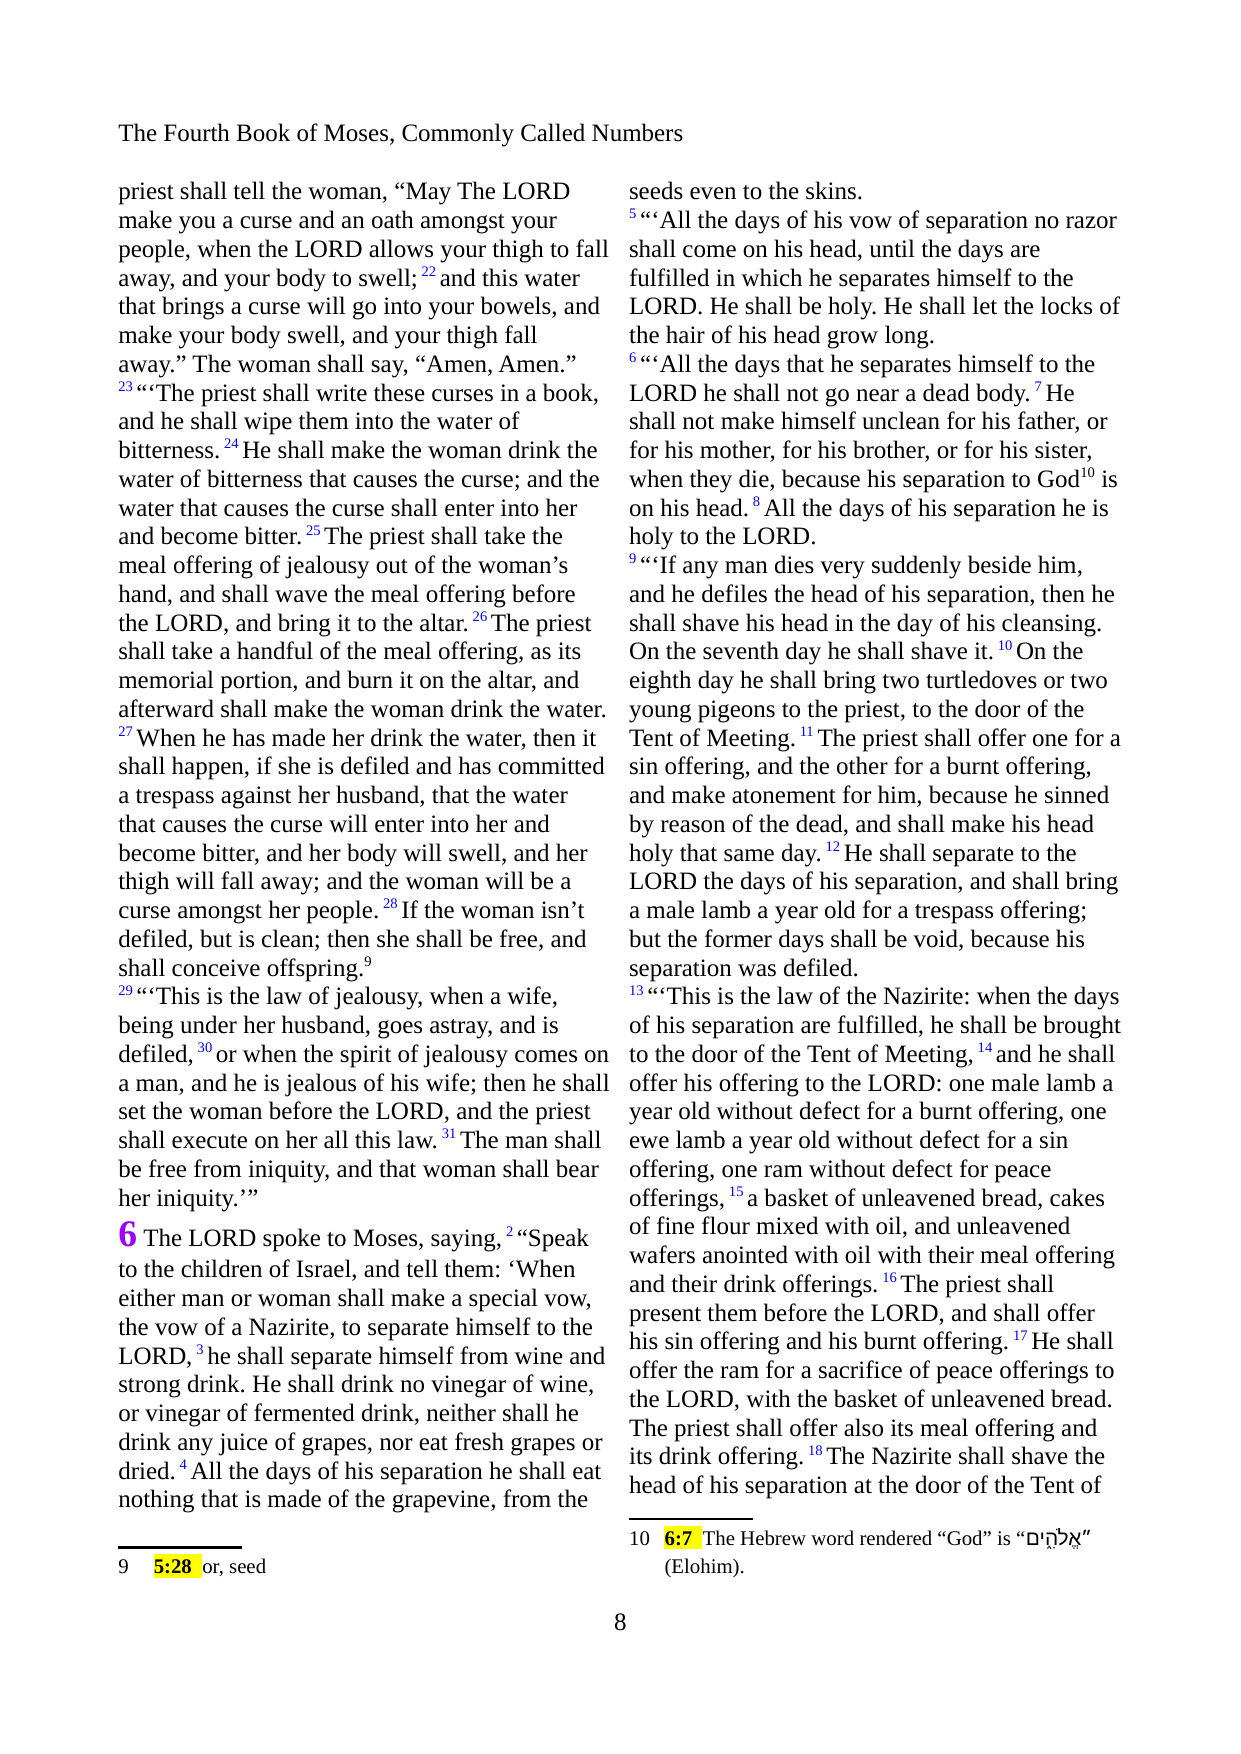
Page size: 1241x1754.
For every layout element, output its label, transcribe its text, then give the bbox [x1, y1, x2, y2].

text 23 “‘The priest shall write these curses in a book, and he shall wipe them into the water of bitterness. 24 He shall make the woman drink the water of bitterness that causes the curse; and the water that causes the curse shall enter into her and become bitter. 25 The priest shall take the meal offering of jealousy out of the woman’s hand, and shall wave the meal offering before the LORD, and bring it to the altar. 26 The priest shall take a handful of the meal offering, as its memorial portion, and burn it on the altar, and afterward shall make the woman drink the water. 27 When he has made her drink the water, then it shall happen, if she is defiled and has committed a trespass against her husband, that the water that causes the curse will enter into her and become bitter, and her body will swell, and her thigh will fall away; and the woman will be a curse amongst her people. 28 If the woman isn’t defiled, but is clean; then she shall be free, and shall conceive offspring. [118, 378, 611, 981]
text 29 “‘This is the law of jealousy, when a wife, being under her husband, goes astray, and is defiled, 30 or when the spirit of jealousy comes on a man, and he is jealous of his wife; then he shall set the woman before the LORD, and the priest shall execute on her all this law. 31 The man shall be free from iniquity, and that woman shall bear her iniquity.’” [118, 981, 611, 1211]
text 6 “‘All the days that he separates himself to the LORD he shall not go near a dead body. 7 He shall not make himself unclean for his father, or for his mother, for his brother, or for his sister, when they die, because his separation to God is on his head. 8 All the days of his separation he is holy to the LORD. [629, 349, 1122, 550]
text seeds even to the skins. [629, 176, 1122, 205]
text 5 “‘All the days of his vow of separation no razor shall come on his head, until the days are fulfilled in which he separates himself to the LORD. He shall be holy. He shall let the locks of the hair of his head grow long. [629, 205, 1122, 349]
text 6:7 The Hebrew word rendered “God” is “אֱלֹהִ֑ים” (Elohim). [629, 1526, 1122, 1578]
text 5:28 or, seed [118, 1553, 611, 1578]
text 9 “‘If any man dies very suddenly beside him, and he defiles the head of his separation, then he shall shave his head in the day of his cleansing. On the seventh day he shall shave it. 10 On the eighth day he shall bring two turtledoves or two young pigeons to the priest, to the door of the Tent of Meeting. 11 The priest shall offer one for a sin offering, and the other for a burnt offering, and make atonement for him, because he sinned by reason of the dead, and shall make his head holy that same day. 12 He shall separate to the LORD the days of his separation, and shall bring a male lamb a year old for a trespass offering; but the former days shall be void, because his separation was defiled. [629, 550, 1122, 981]
text 13 “‘This is the law of the Nazirite: when the days of his separation are fulfilled, he shall be brought to the door of the Tent of Meeting, 14 and he shall offer his offering to the LORD: one male lamb a year old without defect for a burnt offering, one ewe lamb a year old without defect for a sin offering, one ram without defect for peace offerings, 15 a basket of unleavened bread, cakes of fine flour mixed with oil, and unleavened wafers anointed with oil with their meal offering and their drink offerings. 16 The priest shall present them before the LORD, and shall offer his sin offering and his burnt offering. 17 He shall offer the ram for a sacrifice of peace offerings to the LORD, with the basket of unleavened bread. The priest shall offer also its meal offering and its drink offering. 18 The Nazirite shall shave the head of his separation at the door of the Tent of [629, 981, 1122, 1499]
text priest shall tell the woman, “May The LORD make you a curse and an oath amongst your people, when the LORD allows your thigh to fall away, and your body to swell; 22 and this water that brings a curse will go into your bowels, and make your body swell, and your thigh fall away.” The woman shall say, “Amen, Amen.” [118, 176, 611, 378]
text 6 The LORD spoke to Moses, saying, 2 “Speak to the children of Israel, and tell them: ‘When either man or woman shall make a special vow, the vow of a Nazirite, to separate himself to the LORD, 3 he shall separate himself from wine and strong drink. He shall drink no vinegar of wine, or vinegar of fermented drink, neither shall he drink any juice of grapes, nor eat fresh grapes or dried. 4 All the days of his separation he shall eat nothing that is made of the grapevine, from the [118, 1211, 611, 1513]
